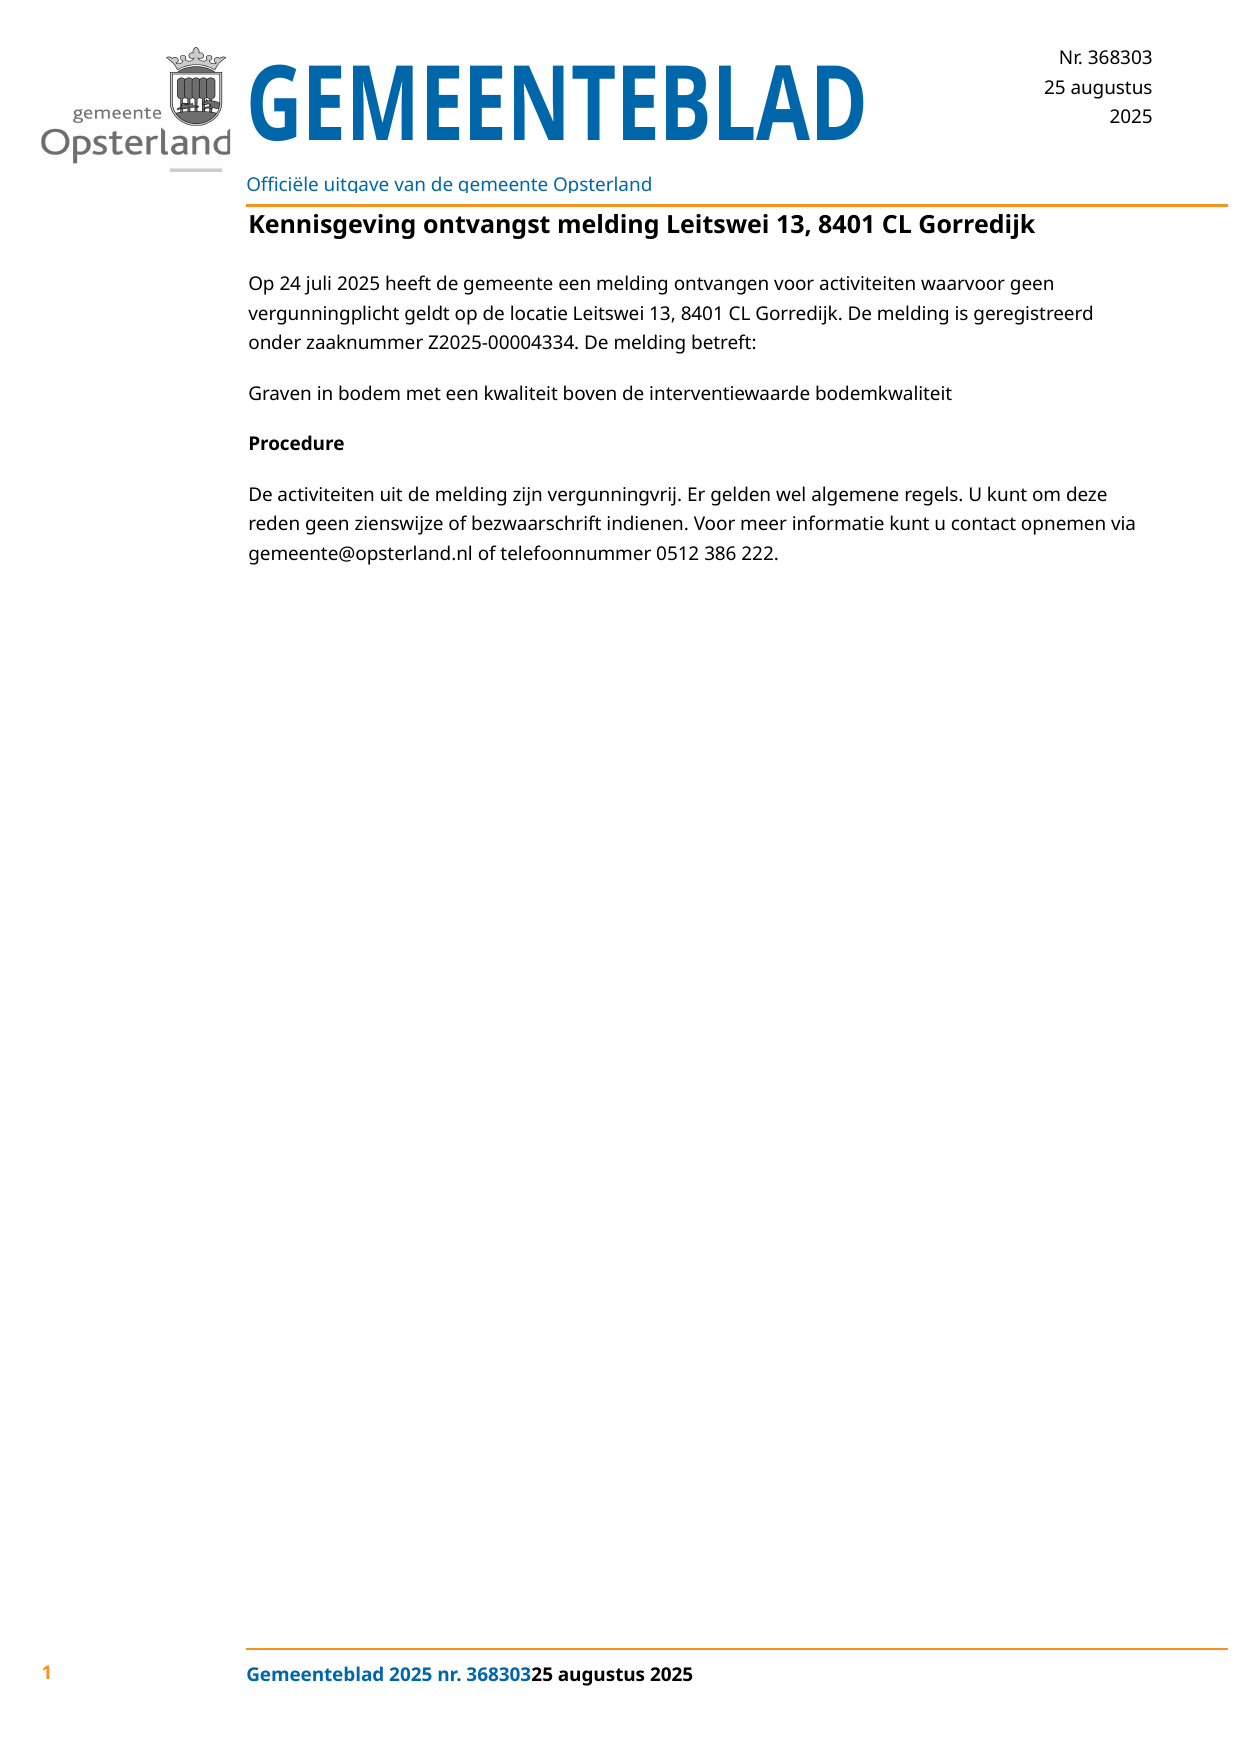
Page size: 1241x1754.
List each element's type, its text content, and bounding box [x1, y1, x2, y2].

text Kennisgeving ontvangst melding Leitswei 13, 8401 CL Gorredijk [248, 207, 1152, 241]
text Procedure [248, 430, 1152, 456]
picture [41, 47, 231, 172]
text De activiteiten uit de melding zijn vergunningvrij. Er gelden wel algemene regels. U kunt om deze reden geen zienswijze of bezwaarschrift indienen. Voor meer informatie kunt u contact opnemen via gemeente@opsterland.nl of telefoonnummer 0512 386 222. [248, 481, 1152, 566]
text Graven in bodem met een kwaliteit boven de interventiewaarde bodemkwaliteit [248, 380, 1152, 406]
text Op 24 juli 2025 heeft de gemeente een melding ontvangen voor activiteiten waarvoor geen vergunningplicht geldt op de locatie Leitswei 13, 8401 CL Gorredijk. De melding is geregistreerd onder zaaknummer Z2025-00004334. De melding betreft: [248, 270, 1152, 355]
